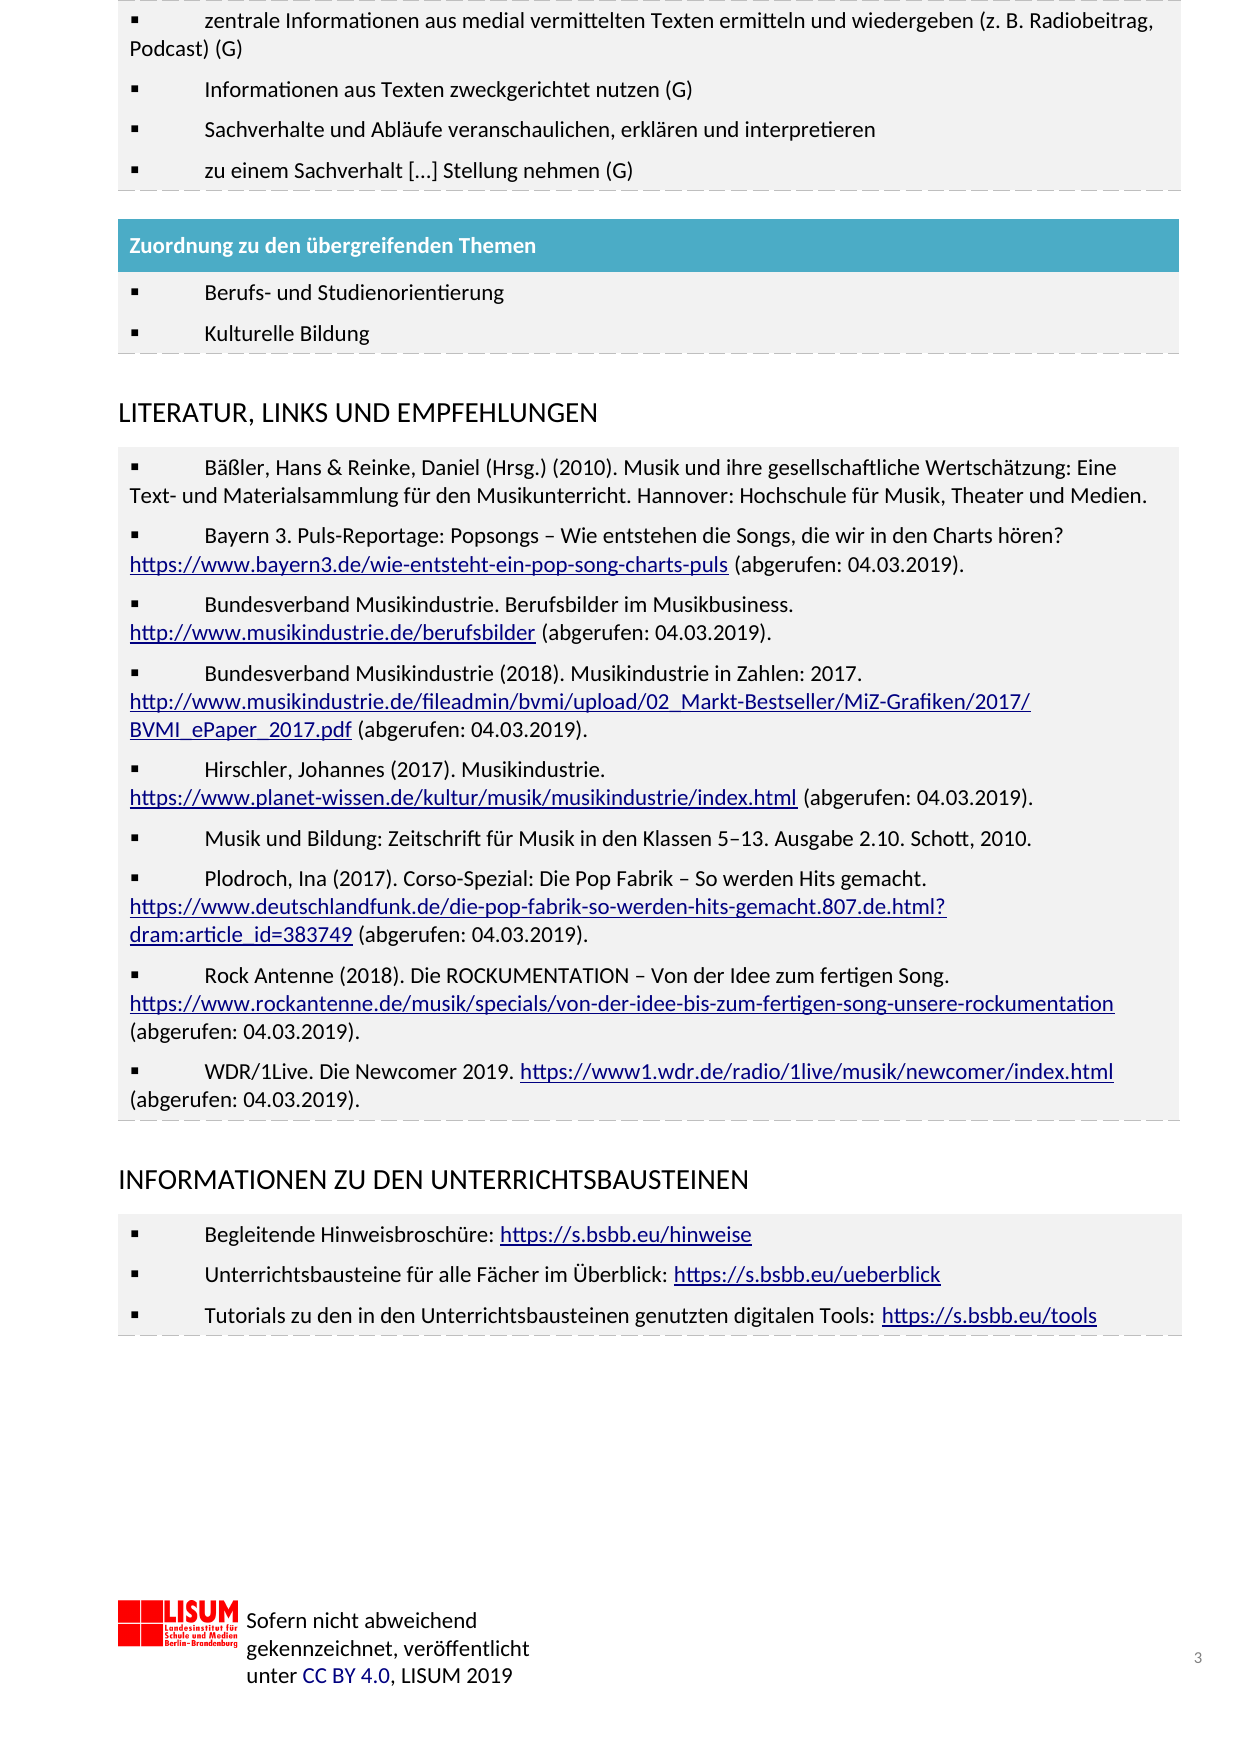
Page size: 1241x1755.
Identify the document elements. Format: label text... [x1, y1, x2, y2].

table_header Zuordnung zu den übergreifenden Themen [118, 219, 1179, 272]
subtitle Informationen zu den unterrichtsbausteinen [118, 1161, 1187, 1197]
subtitle LITERATUR, links und EMPFEHLUNGEN [118, 394, 1187, 430]
table_cell Berufs- und Studienorientierung Kulturelle Bildung [118, 272, 1179, 353]
table_cell zentrale Informationen aus medial vermittelten Texten ermitteln und wiedergeben (z. B. Radiobeitrag, Podcast) (G) Informationen aus Texten zweckgerichtet nutzen (G) Sachverhalte und Abläufe veranschaulichen, erklären und interpretieren zu einem Sachverhalt […] Stellung nehmen (G) [118, 0, 1181, 190]
table_header Begleitende Hinweisbroschüre: https://s.bsbb.eu/hinweise Unterrichtsbausteine für alle Fächer im Überblick: https://s.bsbb.eu/ueberblick Tutorials zu den in den Unterrichtsbausteinen genutzten digitalen Tools: https://s.bsbb.eu/tools [118, 1214, 1182, 1335]
table_header Bäßler, Hans & Reinke, Daniel (Hrsg.) (2010). Musik und ihre gesellschaftliche Wertschätzung: Eine Text- und Materialsammlung für den Musikunterricht. Hannover: Hochschule für Musik, Theater und Medien. Bayern 3. Puls-Reportage: Popsongs – Wie entstehen die Songs, die wir in den Charts hören? https://www.bayern3.de/wie-entsteht-ein-pop-song-charts-puls (abgerufen: 04.03.2019). Bundesverband Musikindustrie. Berufsbilder im Musikbusiness. http://www.musikindustrie.de/berufsbilder (abgerufen: 04.03.2019). Bundesverband Musikindustrie (2018). Musikindustrie in Zahlen: 2017. http://www.musikindustrie.de/fileadmin/bvmi/upload/02_Markt-Bestseller/MiZ-Grafiken/2017/BVMI_ePaper_2017.pdf (abgerufen: 04.03.2019). Hirschler, Johannes (2017). Musikindustrie. https://www.planet-wissen.de/kultur/musik/musikindustrie/index.html (abgerufen: 04.03.2019). Musik und Bildung: Zeitschrift für Musik in den Klassen 5–13. Ausgabe 2.10. Schott, 2010. Plodroch, Ina (2017). Corso-Spezial: Die Pop Fabrik – So werden Hits gemacht. https://www.deutschlandfunk.de/die-pop-fabrik-so-werden-hits-gemacht.807.de.html?dram:article_id=383749 (abgerufen: 04.03.2019). Rock Antenne (2018). Die ROCKUMENTATION – Von der Idee zum fertigen Song. https://www.rockantenne.de/musik/specials/von-der-idee-bis-zum-fertigen-song-unsere-rockumentation (abgerufen: 04.03.2019). WDR/1Live. Die Newcomer 2019. https://www1.wdr.de/radio/1live/musik/newcomer/index.html (abgerufen: 04.03.2019). [118, 447, 1179, 1120]
